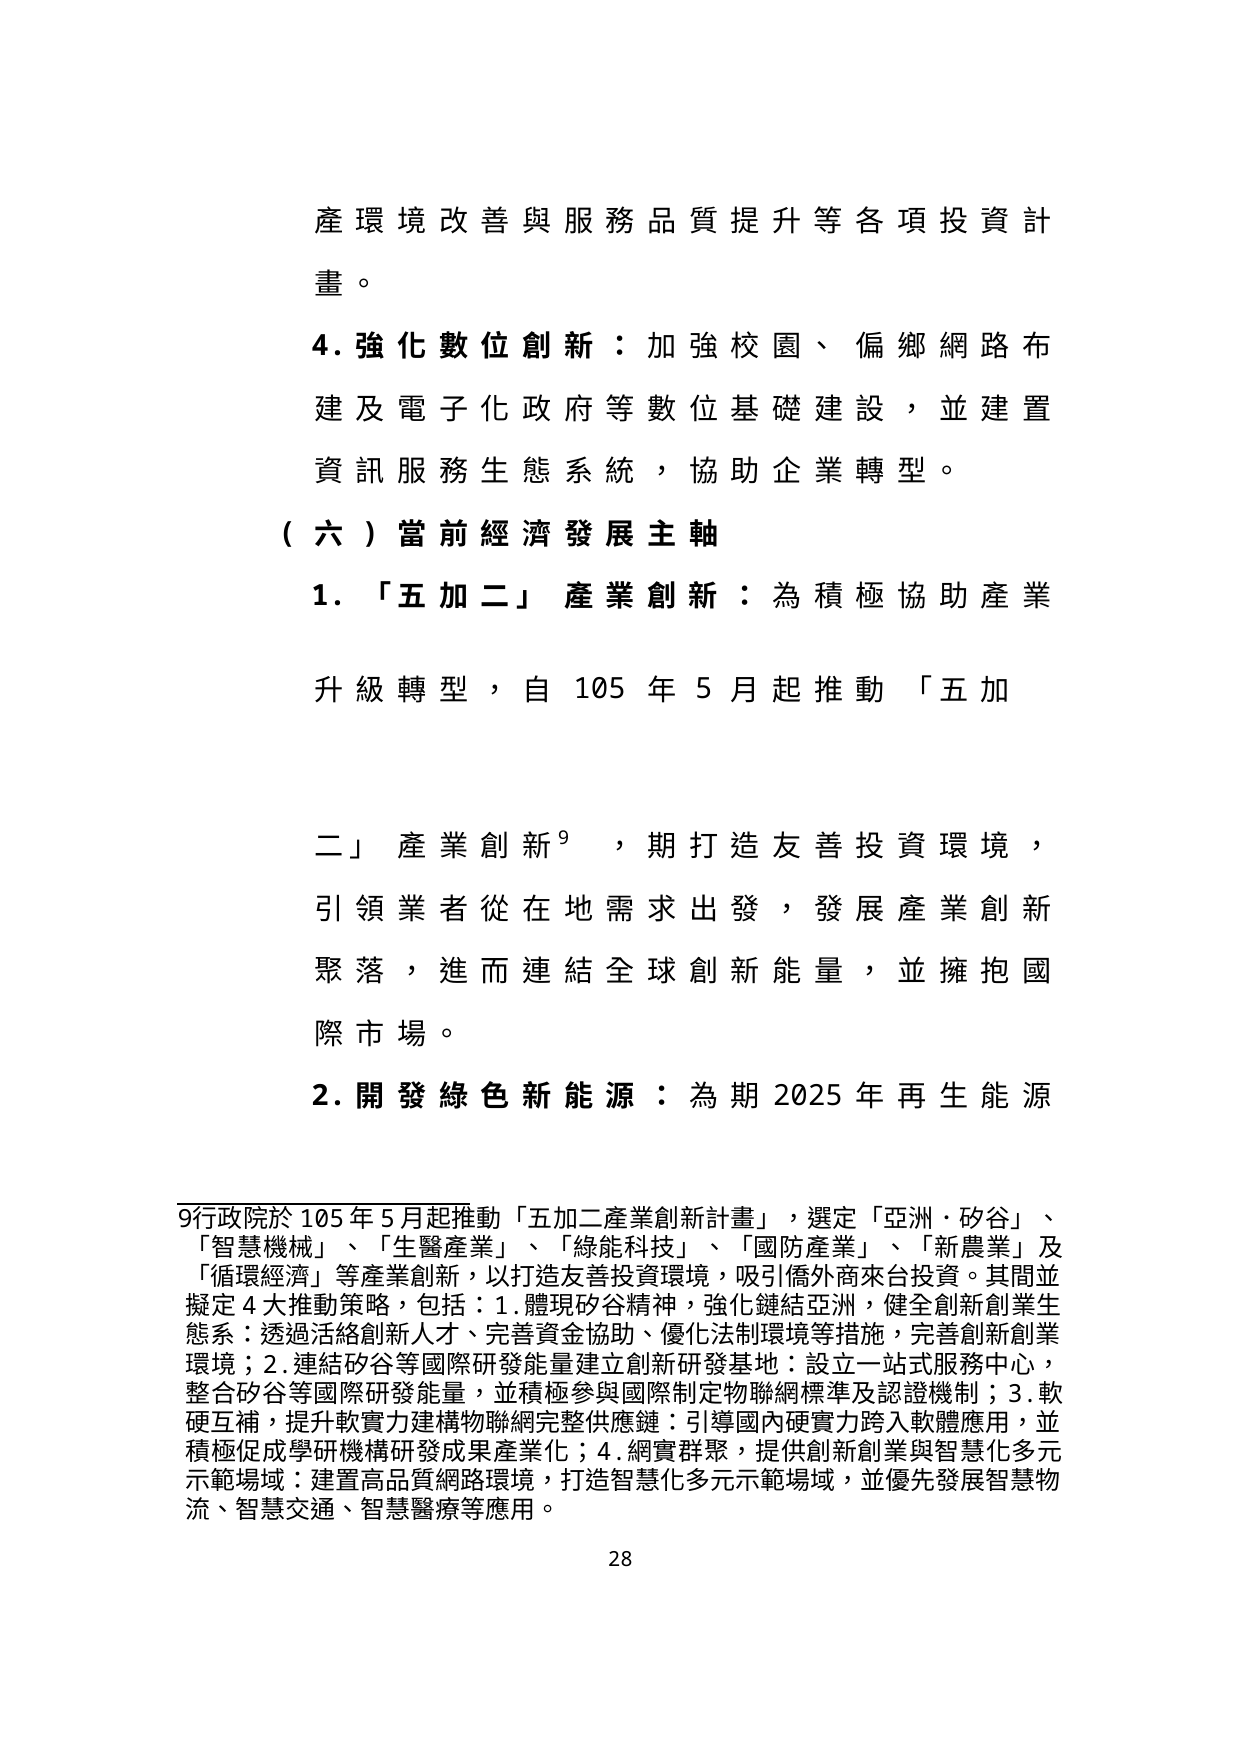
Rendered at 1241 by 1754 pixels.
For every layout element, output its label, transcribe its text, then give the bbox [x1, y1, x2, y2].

text 1.「五加二」產業創新：為積極協助產業升級轉型，自105年5月起推動「五加二」產業創新，期打造友善投資環境，引領業者從在地需求出發，發展產業創新聚落，進而連結全球創新能量，並擁抱國際市場。 [271, 552, 1058, 1052]
text 2.開發綠色新能源：為期2025年再生能源 [271, 1052, 1058, 1115]
text 4.強化數位創新：加強校園、偏鄉網路布建及電子化政府等數位基礎建設，並建置資訊服務生態系統，協助企業轉型。 [271, 302, 1058, 490]
text (六)當前經濟發展主軸 [242, 490, 1058, 552]
text 行政院於105年5月起推動「五加二產業創新計畫」，選定「亞洲．矽谷」、「智慧機械」、「生醫產業」、「綠能科技」、「國防產業」、「新農業」及「循環經濟」等產業創新，以打造友善投資環境，吸引僑外商來台投資。其間並擬定4大推動策略，包括：1.體現矽谷精神，強化鏈結亞洲，健全創新創業生態系：透過活絡創新人才、完善資金協助、優化法制環境等措施，完善創新創業環境；2.連結矽谷等國際研發能量建立創新研發基地：設立一站式服務中心，整合矽谷等國際研發能量，並積極參與國際制定物聯網標準及認證機制；3.軟硬互補，提升軟實力建構物聯網完整供應鏈：引導國內硬實力跨入軟體應用，並積極促成學研機構研發成果產業化；4.網實群聚，提供創新創業與智慧化多元示範場域：建置高品質網路環境，打造智慧化多元示範場域，並優先發展智慧物流、智慧交通、智慧醫療等應用。 [177, 1204, 1063, 1525]
text 3.加強國營及泛公股事業投資：提出能源、交通及新興產業等各項基礎建設，以及生產環境改善與服務品質提升等各項投資計畫。 [271, 177, 1058, 302]
